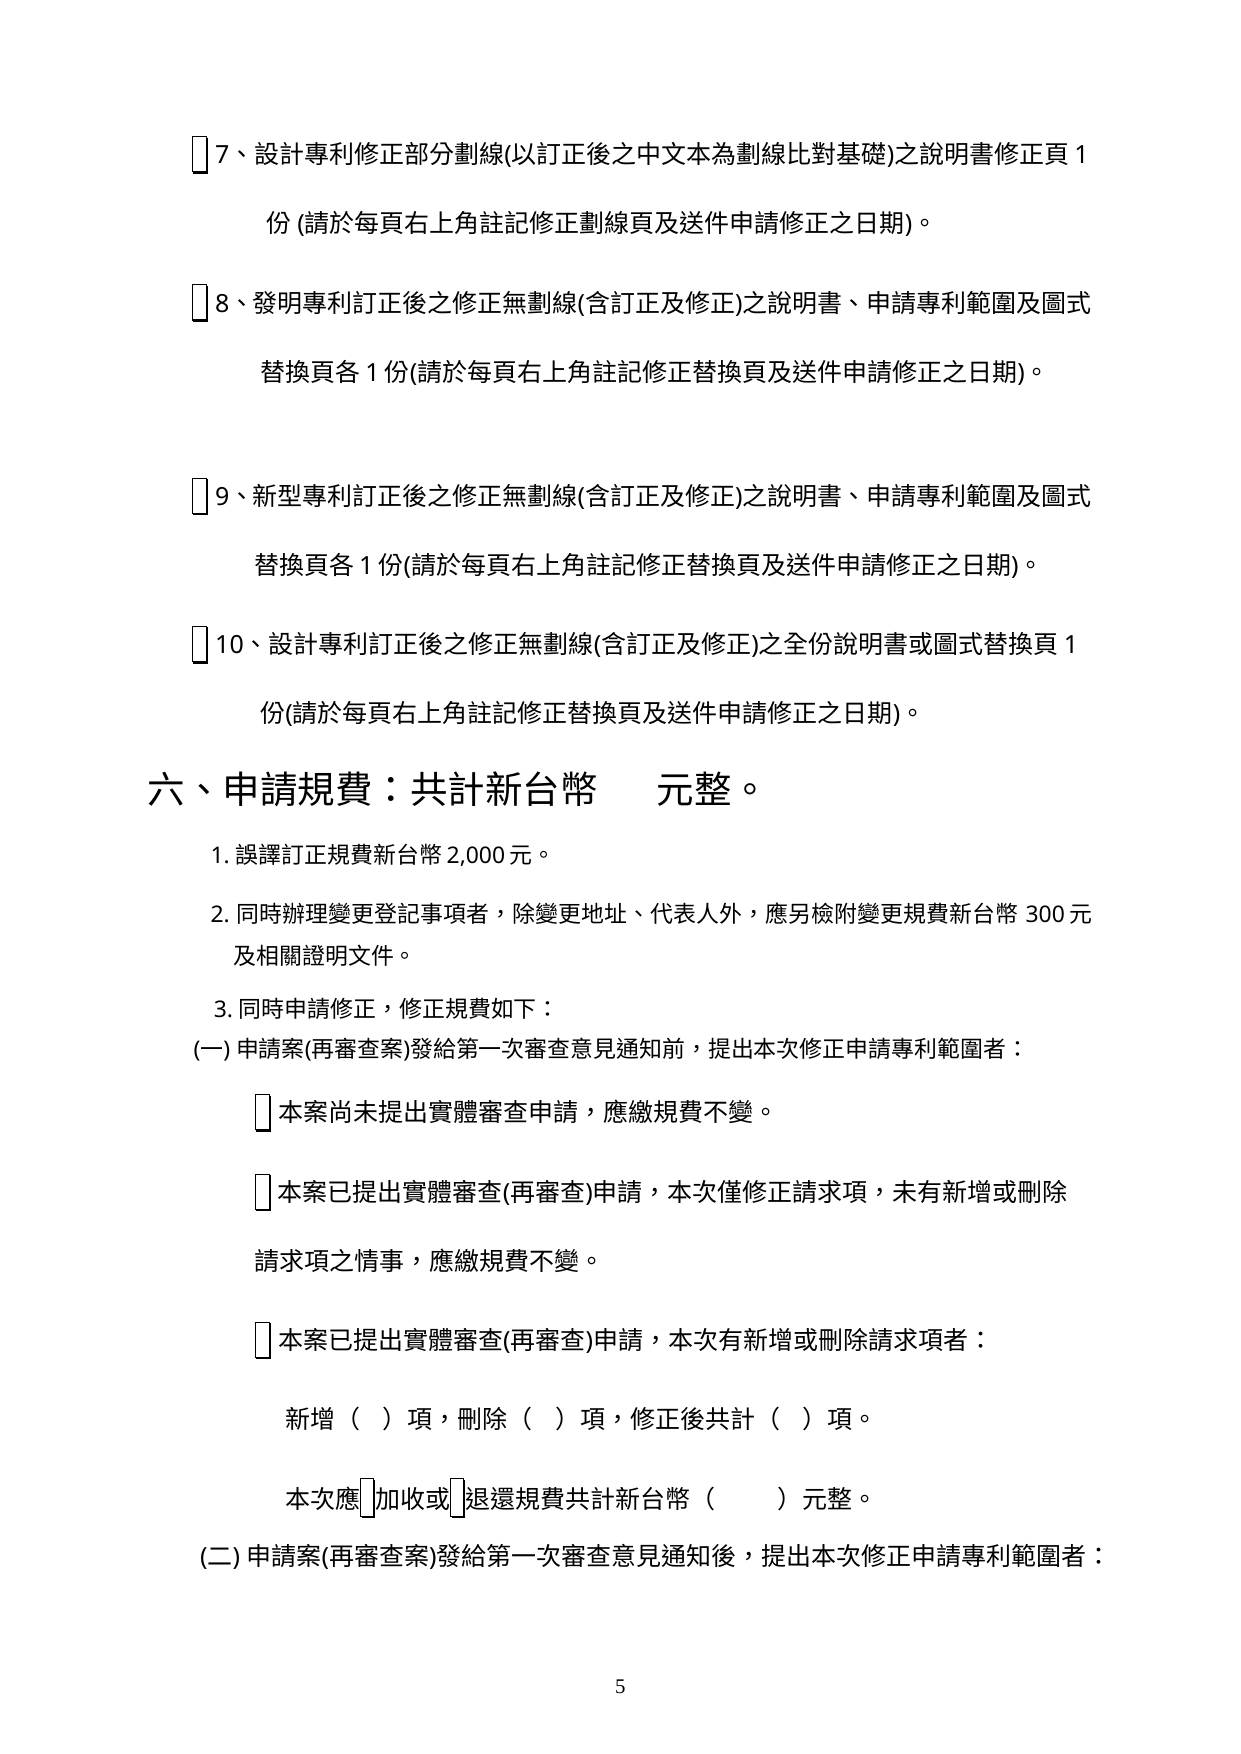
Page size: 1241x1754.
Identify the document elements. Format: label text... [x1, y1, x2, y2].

text 2. 同時辦理變更登記事項者，除變更地址、代表人外，應另檢附變更規費新台幣300元及相關證明文件。 [210, 889, 1092, 973]
text (一) 申請案(再審查案)發給第一次審查意見通知前，提出本次修正申請專利範圍者： [177, 1024, 1087, 1066]
text 六、申請規費：共計新台幣 元整。 [148, 763, 1092, 813]
text (二) 申請案(再審查案)發給第一次審查意見通知後，提出本次修正申請專利範圍者： [200, 1532, 1087, 1574]
text 7、設計專利修正部分劃線(以訂正後之中文本為劃線比對基礎)之說明書修正頁1份 (請於每頁右上角註記修正劃線頁及送件申請修正之日期)。 [185, 118, 1091, 256]
text 本案已提出實體審查(再審查)申請，本次僅修正請求項，未有新增或刪除請求項之情事，應繳規費不變。 [248, 1156, 1092, 1294]
text 本次應 加收或 退還規費共計新台幣（ ）元整。 [251, 1463, 1091, 1532]
text 10、設計專利訂正後之修正無劃線(含訂正及修正)之全份說明書或圖式替換頁1份(請於每頁右上角註記修正替換頁及送件申請修正之日期)。 [185, 608, 1091, 746]
text 3. 同時申請修正，修正規費如下： [208, 990, 1091, 1024]
text 新增（ ）項，刪除（ ）項，修正後共計（ ）項。 [251, 1384, 1091, 1453]
text 本案已提出實體審查(再審查)申請，本次有新增或刪除請求項者： [248, 1304, 1092, 1373]
text 8、發明專利訂正後之修正無劃線(含訂正及修正)之說明書、申請專利範圍及圖式替換頁各1份(請於每頁右上角註記修正替換頁及送件申請修正之日期)。 [185, 267, 1091, 405]
text 本案尚未提出實體審查申請，應繳規費不變。 [248, 1077, 1092, 1146]
text 1. 誤譯訂正規費新台幣2,000元。 [210, 831, 1092, 872]
text 9、新型專利訂正後之修正無劃線(含訂正及修正)之說明書、申請專利範圍及圖式替換頁各1份(請於每頁右上角註記修正替換頁及送件申請修正之日期)。 [185, 460, 1091, 598]
